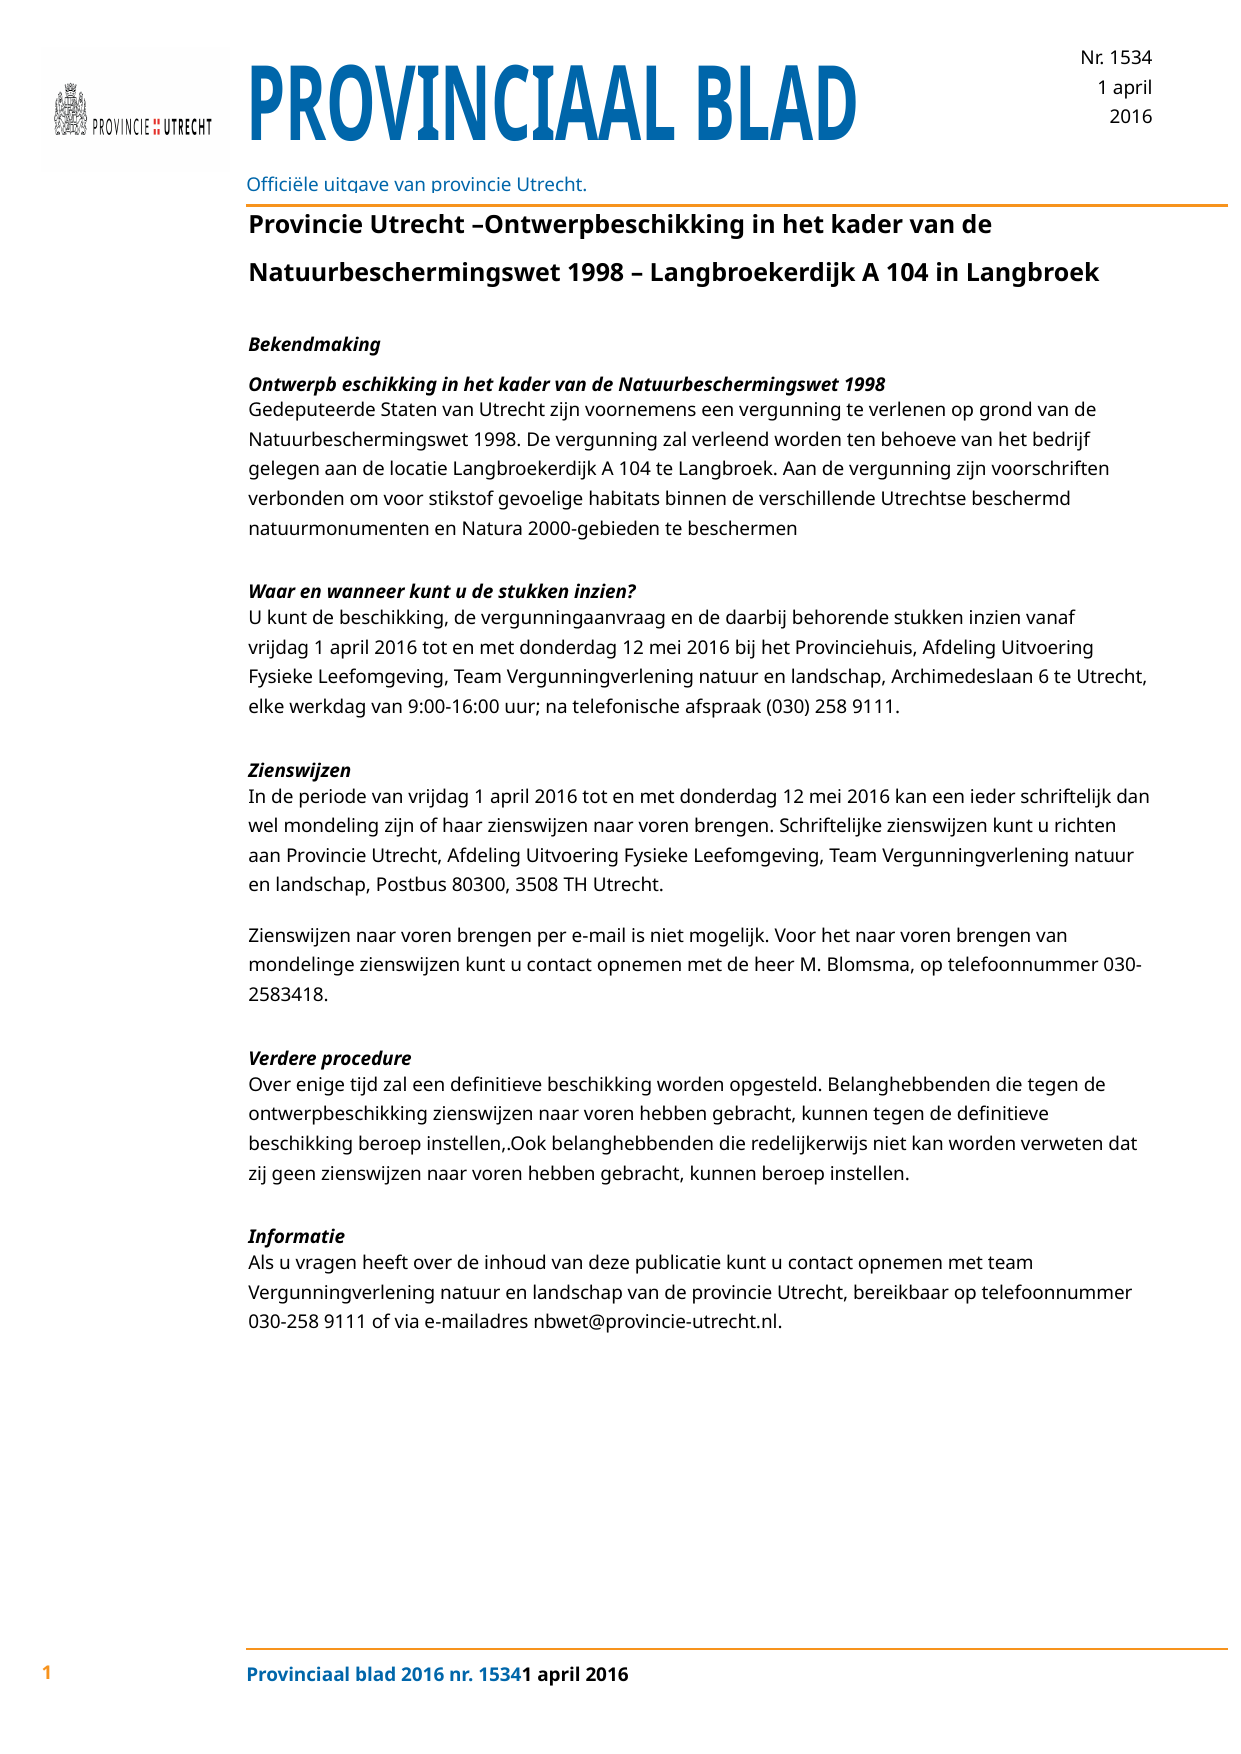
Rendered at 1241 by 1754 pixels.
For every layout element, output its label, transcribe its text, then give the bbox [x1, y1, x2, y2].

text Waar en wanneer kunt u de stukken inzien? [248, 579, 1152, 604]
picture [41, 47, 231, 172]
text U kunt de beschikking, de vergunningaanvraag en de daarbij behorende stukken inzien vanaf vrijdag 1 april 2016 tot en met donderdag 12 mei 2016 bij het Provinciehuis, Afdeling Uitvoering Fysieke Leefomgeving, Team Vergunningverlening natuur en landschap, Archimedeslaan 6 te Utrecht, elke werkdag van 9:00-16:00 uur; na telefonische afspraak (030) 258 9111. [248, 604, 1152, 719]
text Informatie [248, 1224, 1152, 1249]
text Zienswijzen naar voren brengen per e-mail is niet mogelijk. Voor het naar voren brengen van mondelinge zienswijzen kunt u contact opnemen met de heer M. Blomsma, op telefoonnummer 030-2583418. [248, 922, 1152, 1007]
text Zienswijzen [248, 757, 1152, 783]
text Ontwerpb eschikking in het kader van de Natuurbeschermingswet 1998 [248, 371, 1152, 396]
text Als u vragen heeft over de inhoud van deze publicatie kunt u contact opnemen met team Vergunningverlening natuur en landschap van de provincie Utrecht, bereikbaar op telefoonnummer 030-258 9111 of via e-mailadres nbwet@provincie-utrecht.nl. [248, 1249, 1152, 1334]
text Over enige tijd zal een definitieve beschikking worden opgesteld. Belanghebbenden die tegen de ontwerpbeschikking zienswijzen naar voren hebben gebracht, kunnen tegen de definitieve beschikking beroep instellen,.Ook belanghebbenden die redelijkerwijs niet kan worden verweten dat zij geen zienswijzen naar voren hebben gebracht, kunnen beroep instellen. [248, 1071, 1152, 1185]
text Verdere procedure [248, 1045, 1152, 1071]
text Bekendmaking [248, 331, 1152, 357]
text In de periode van vrijdag 1 april 2016 tot en met donderdag 12 mei 2016 kan een ieder schriftelijk dan wel mondeling zijn of haar zienswijzen naar voren brengen. Schriftelijke zienswijzen kunt u richten aan Provincie Utrecht, Afdeling Uitvoering Fysieke Leefomgeving, Team Vergunningverlening natuur en landschap, Postbus 80300, 3508 TH Utrecht. [248, 783, 1152, 897]
text Provincie Utrecht –Ontwerpbeschikking in het kader van de Natuurbeschermingswet 1998 – Langbroekerdijk A 104 in Langbroek [248, 207, 1152, 288]
text Gedeputeerde Staten van Utrecht zijn voornemens een vergunning te verlenen op grond van de Natuurbeschermingswet 1998. De vergunning zal verleend worden ten behoeve van het bedrijf gelegen aan de locatie Langbroekerdijk A 104 te Langbroek. Aan de vergunning zijn voorschriften verbonden om voor stikstof gevoelige habitats binnen de verschillende Utrechtse beschermd natuurmonumenten en Natura 2000-gebieden te beschermen [248, 396, 1152, 541]
